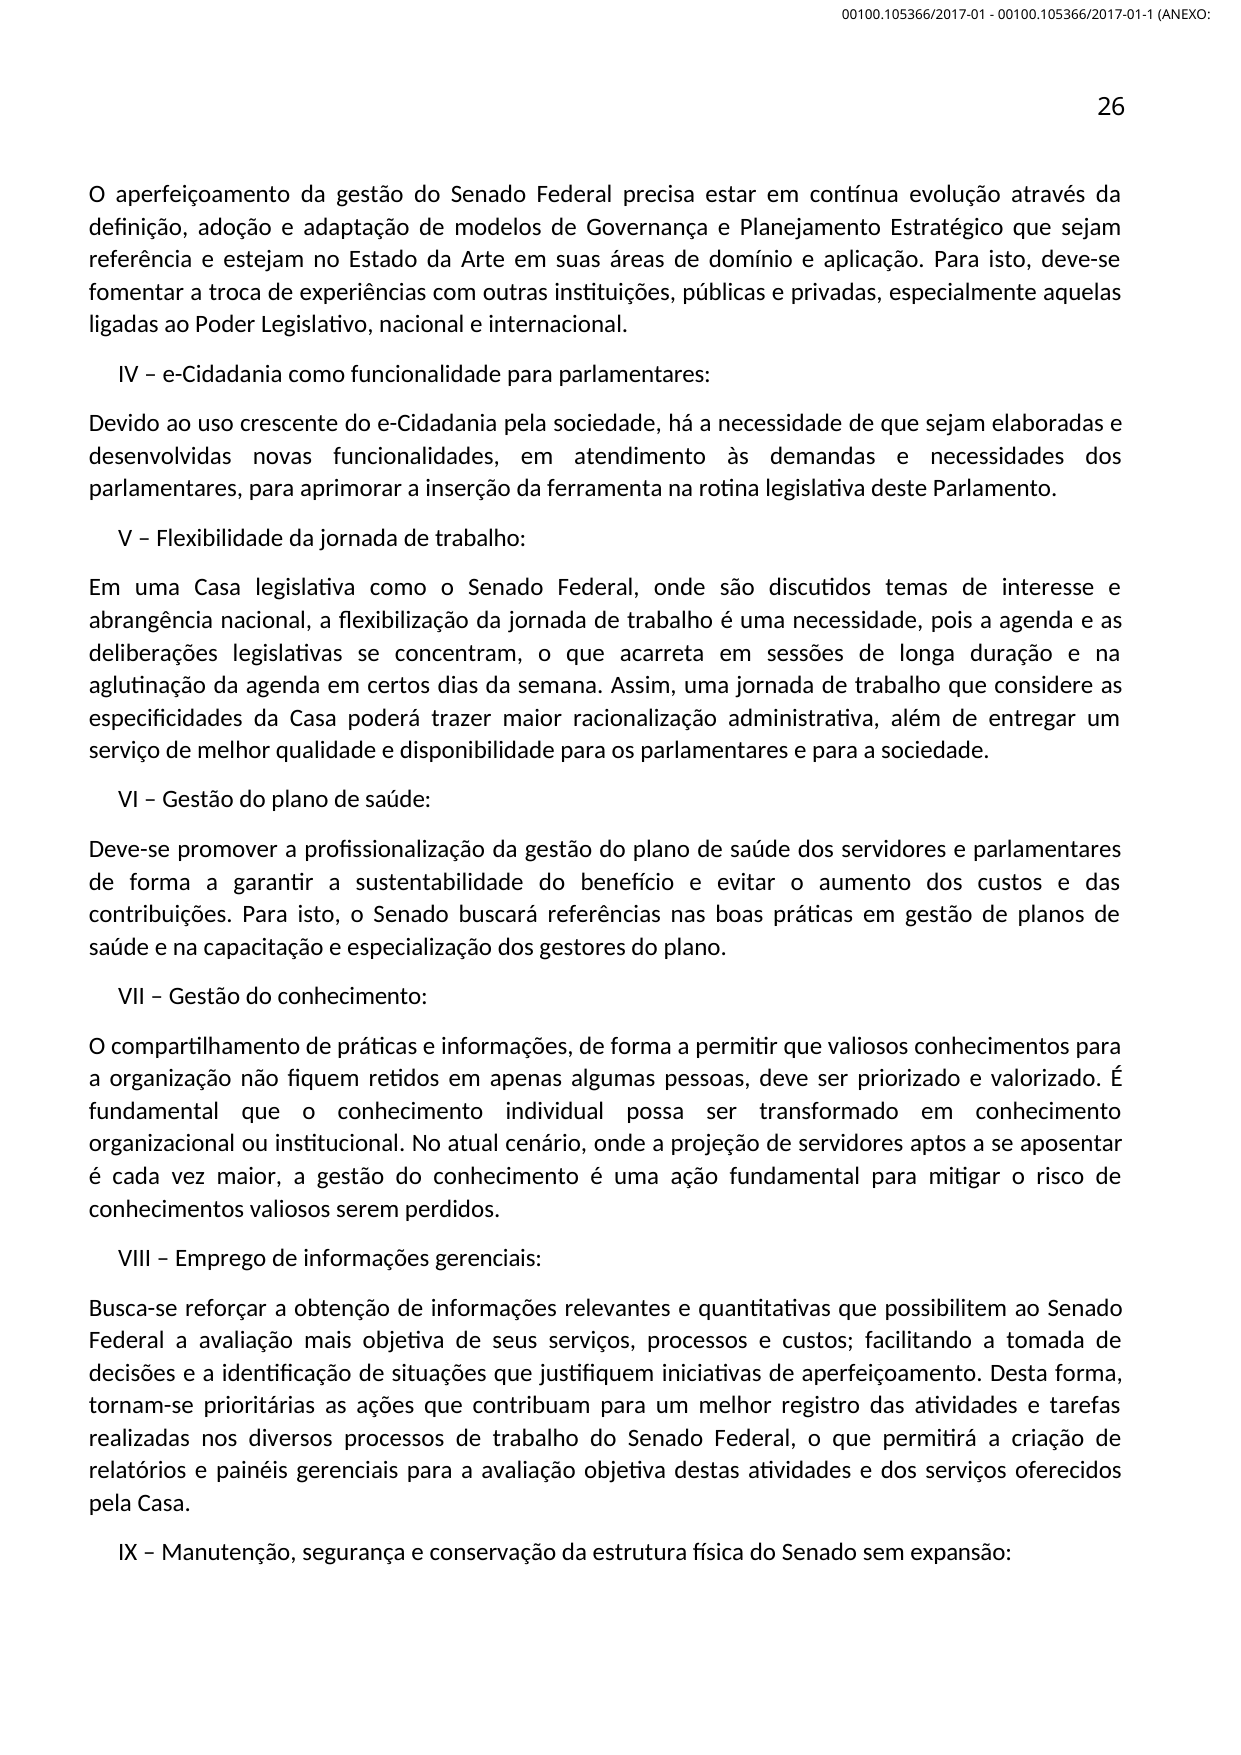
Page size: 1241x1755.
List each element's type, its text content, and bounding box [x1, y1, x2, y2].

list – Manutenção, segurança e conservação da estrutura física do Senado sem expansão: [118, 1536, 1167, 1567]
text Devido ao uso crescente do e-Cidadania pela sociedade, há a necessidade de que sejam elaboradas e desenvolvidas novas funcionalidades, em atendimento às demandas e necessidades dos parlamentares, para aprimorar a inserção da ferramenta na rotina legislativa deste Parlamento. [88, 407, 1123, 503]
list – Emprego de informações gerenciais: [118, 1242, 1167, 1272]
list – e-Cidadania como funcionalidade para parlamentares: [118, 358, 1167, 388]
text O aperfeiçoamento da gestão do Senado Federal precisa estar em contínua evolução através da definição, adoção e adaptação de modelos de Governança e Planejamento Estratégico que sejam referência e estejam no Estado da Arte em suas áreas de domínio e aplicação. Para isto, deve-se fomentar a troca de experiências com outras instituições, públicas e privadas, especialmente aquelas ligadas ao Poder Legislativo, nacional e internacional. [88, 178, 1123, 339]
list – Flexibilidade da jornada de trabalho: [118, 522, 1167, 552]
text O compartilhamento de práticas e informações, de forma a permitir que valiosos conhecimentos para a organização não fiquem retidos em apenas algumas pessoas, deve ser priorizado e valorizado. É fundamental que o conhecimento individual possa ser transformado em conhecimento organizacional ou institucional. No atual cenário, onde a projeção de servidores aptos a se aposentar é cada vez maior, a gestão do conhecimento é uma ação fundamental para mitigar o risco de conhecimentos valiosos serem perdidos. [88, 1030, 1123, 1223]
text Busca-se reforçar a obtenção de informações relevantes e quantitativas que possibilitem ao Senado Federal a avaliação mais objetiva de seus serviços, processos e custos; facilitando a tomada de decisões e a identificação de situações que justifiquem iniciativas de aperfeiçoamento. Desta forma, tornam-se prioritárias as ações que contribuam para um melhor registro das atividades e tarefas realizadas nos diversos processos de trabalho do Senado Federal, o que permitirá a criação de relatórios e painéis gerenciais para a avaliação objetiva destas atividades e dos serviços oferecidos pela Casa. [88, 1292, 1123, 1518]
list – Gestão do conhecimento: [118, 980, 1167, 1011]
text Em uma Casa legislativa como o Senado Federal, onde são discutidos temas de interesse e abrangência nacional, a flexibilização da jornada de trabalho é uma necessidade, pois a agenda e as deliberações legislativas se concentram, o que acarreta em sessões de longa duração e na aglutinação da agenda em certos dias da semana. Assim, uma jornada de trabalho que considere as especificidades da Casa poderá trazer maior racionalização administrativa, além de entregar um serviço de melhor qualidade e disponibilidade para os parlamentares e para a sociedade. [88, 571, 1122, 765]
text Deve-se promover a profissionalização da gestão do plano de saúde dos servidores e parlamentares de forma a garantir a sustentabilidade do benefício e evitar o aumento dos custos e das contribuições. Para isto, o Senado buscará referências nas boas práticas em gestão de planos de saúde e na capacitação e especialização dos gestores do plano. [88, 833, 1122, 961]
list – Gestão do plano de saúde: [118, 784, 1167, 814]
